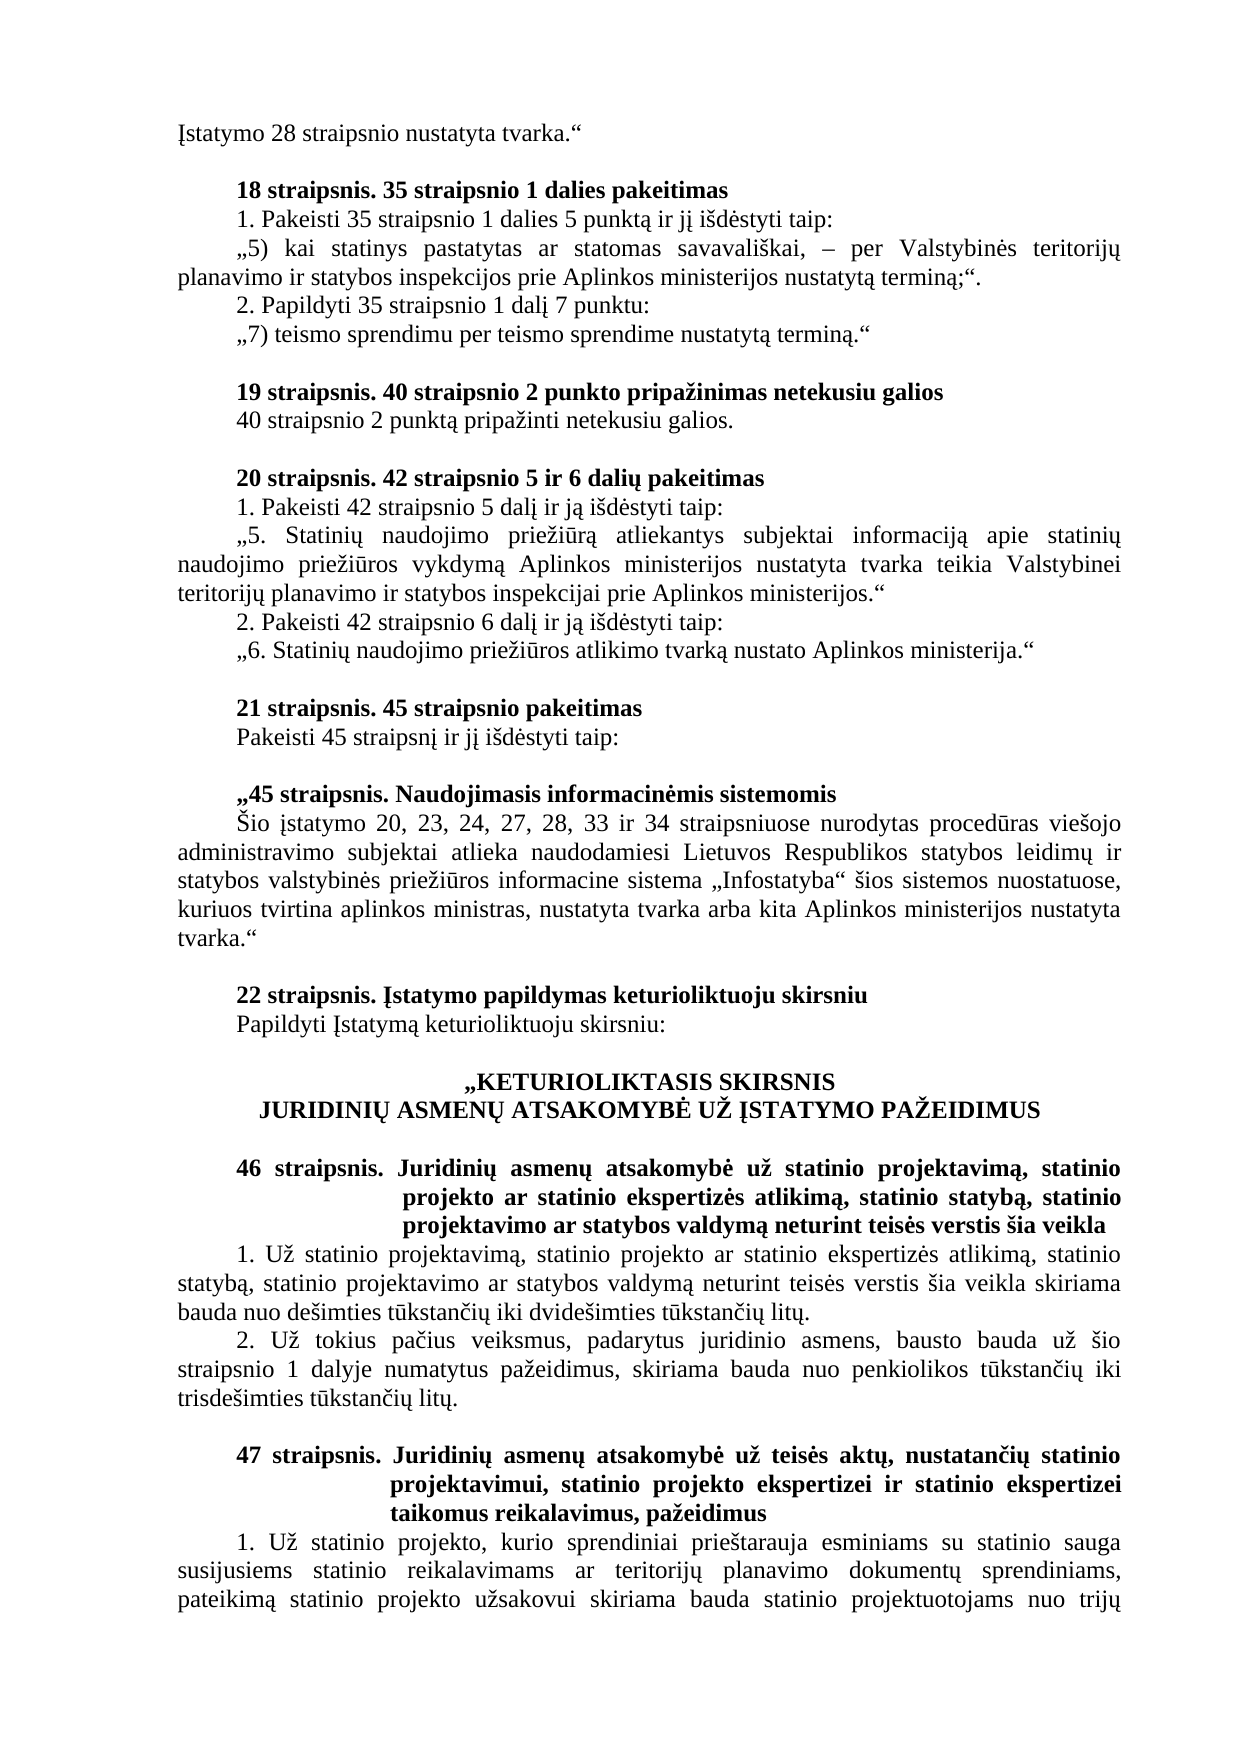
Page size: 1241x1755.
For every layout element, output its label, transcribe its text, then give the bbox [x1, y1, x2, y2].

text 20 straipsnis. 42 straipsnio 5 ir 6 dalių pakeitimas [177, 463, 1122, 492]
text 1. Už statinio projektavimą, statinio projekto ar statinio ekspertizės atlikimą, statinio statybą, statinio projektavimo ar statybos valdymą neturint teisės verstis šia veikla skiriama bauda nuo dešimties tūkstančių iki dvidešimties tūkstančių litų. [177, 1239, 1122, 1326]
text 46 straipsnis. Juridinių asmenų atsakomybė už statinio projektavimą, statinio projekto ar statinio ekspertizės atlikimą, statinio statybą, statinio projektavimo ar statybos valdymą neturint teisės verstis šia veikla [236, 1153, 1122, 1239]
text Pakeisti 45 straipsnį ir jį išdėstyti taip: [177, 722, 1122, 751]
text 18 straipsnis. 35 straipsnio 1 dalies pakeitimas [177, 176, 1122, 204]
text Papildyti Įstatymą keturioliktuoju skirsniu: [177, 1009, 1122, 1038]
text 1. Už statinio projekto, kurio sprendiniai prieštarauja esminiams su statinio sauga susijusiems statinio reikalavimams ar teritorijų planavimo dokumentų sprendiniams, pateikimą statinio projekto užsakovui skiriama bauda statinio projektuotojams nuo trijų [177, 1527, 1122, 1613]
text 22 straipsnis. Įstatymo papildymas keturioliktuoju skirsniu [177, 981, 1122, 1009]
text 2. Pakeisti 42 straipsnio 6 dalį ir ją išdėstyti taip: [177, 607, 1122, 636]
text „45 straipsnis. Naudojimasis informacinėmis sistemomis [177, 779, 1122, 808]
text „7) teismo sprendimu per teismo sprendime nustatytą terminą.“ [177, 319, 1122, 348]
text „KETURIOLIKTASIS SKIRSNIS [177, 1067, 1122, 1096]
text 19 straipsnis. 40 straipsnio 2 punkto pripažinimas netekusiu galios [177, 377, 1122, 406]
text „5. Statinių naudojimo priežiūrą atliekantys subjektai informaciją apie statinių naudojimo priežiūros vykdymą Aplinkos ministerijos nustatyta tvarka teikia Valstybinei teritorijų planavimo ir statybos inspekcijai prie Aplinkos ministerijos.“ [177, 521, 1122, 607]
text 1. Pakeisti 35 straipsnio 1 dalies 5 punktą ir jį išdėstyti taip: [177, 204, 1122, 233]
text 1. Pakeisti 42 straipsnio 5 dalį ir ją išdėstyti taip: [177, 492, 1122, 521]
text Šio įstatymo 20, 23, 24, 27, 28, 33 ir 34 straipsniuose nurodytas procedūras viešojo administravimo subjektai atlieka naudodamiesi Lietuvos Respublikos statybos leidimų ir statybos valstybinės priežiūros informacine sistema „Infostatyba“ šios sistemos nuostatuose, kuriuos tvirtina aplinkos ministras, nustatyta tvarka arba kita Aplinkos ministerijos nustatyta tvarka.“ [177, 808, 1122, 952]
text 2. Už tokius pačius veiksmus, padarytus juridinio asmens, bausto bauda už šio straipsnio 1 dalyje numatytus pažeidimus, skiriama bauda nuo penkiolikos tūkstančių iki trisdešimties tūkstančių litų. [177, 1326, 1122, 1412]
text 21 straipsnis. 45 straipsnio pakeitimas [177, 693, 1122, 722]
text 47 straipsnis. Juridinių asmenų atsakomybė už teisės aktų, nustatančių statinio projektavimui, statinio projekto ekspertizei ir statinio ekspertizei taikomus reikalavimus, pažeidimus [236, 1441, 1122, 1527]
text 2. Papildyti 35 straipsnio 1 dalį 7 punktu: [177, 291, 1122, 319]
text JURIDINIŲ ASMENŲ ATSAKOMYBĖ UŽ ĮSTATYMO PAŽEIDIMUS [177, 1096, 1122, 1124]
text „5) kai statinys pastatytas ar statomas savavališkai, – per Valstybinės teritorijų planavimo ir statybos inspekcijos prie Aplinkos ministerijos nustatytą terminą;“. [177, 233, 1122, 291]
text „6. Statinių naudojimo priežiūros atlikimo tvarką nustato Aplinkos ministerija.“ [177, 636, 1122, 664]
text 40 straipsnio 2 punktą pripažinti netekusiu galios. [177, 406, 1122, 434]
text Įstatymo 28 straipsnio nustatyta tvarka.“ [177, 118, 1122, 147]
